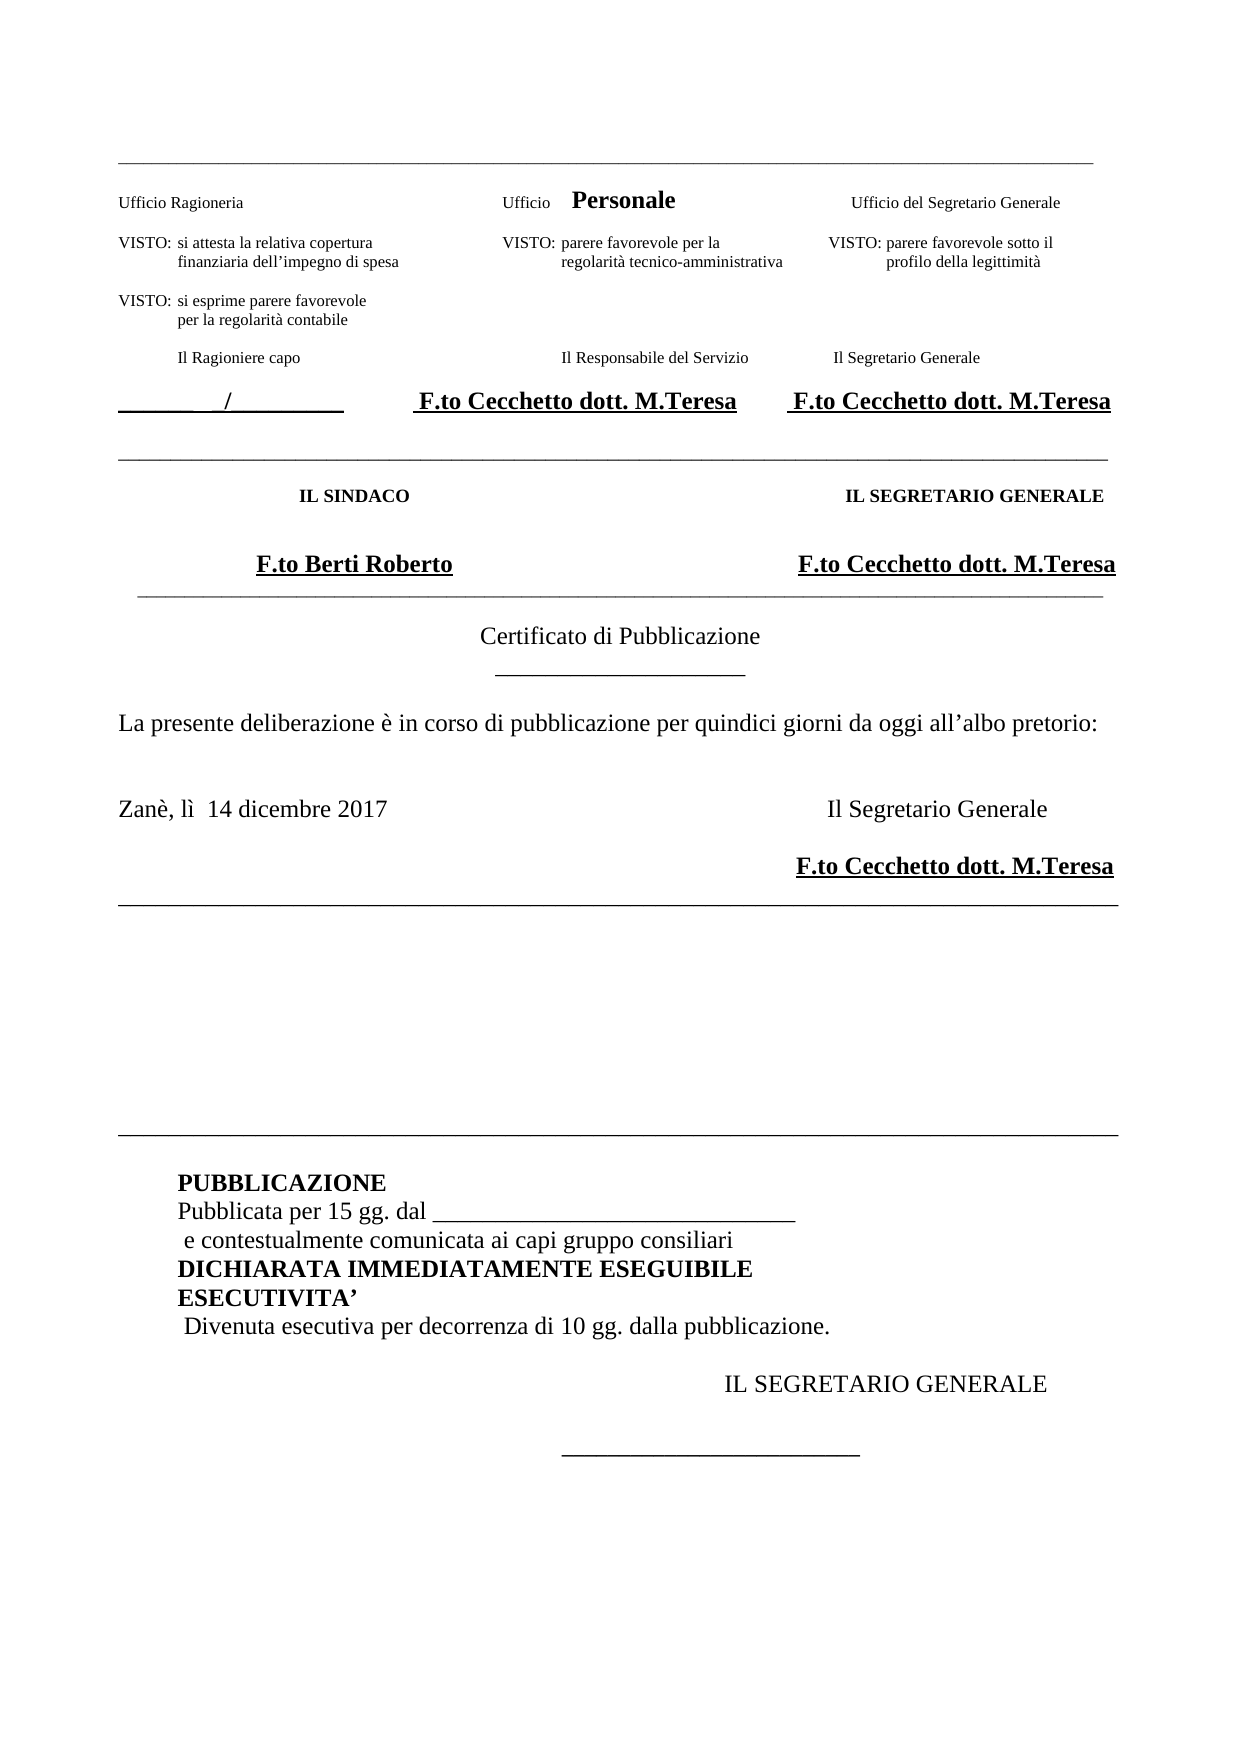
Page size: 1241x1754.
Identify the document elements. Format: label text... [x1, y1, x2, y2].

text IL SEGRETARIO GENERALE [118, 1369, 1122, 1398]
text finanziaria dell’impegno di spesa regolarità tecnico-amministrativa profilo della legittimità [118, 252, 1122, 271]
text IL SINDACO IL SEGRETARIO GENERALE [118, 485, 1122, 506]
text ESECUTIVITA’ [118, 1283, 1122, 1311]
text F.to Berti Roberto F.to Cecchetto dott. M.Teresa [118, 549, 1122, 578]
text _______________________________________________________________________________________________ [118, 439, 1122, 463]
text _______________________________________________________________________________________________________ [118, 578, 1122, 600]
text ____________________ [118, 650, 1122, 679]
text Ufficio Ragioneria Ufficio Personale Ufficio del Segretario Generale [118, 185, 1122, 214]
text ______ _/_________ F.to Cecchetto dott. M.Teresa F.to Cecchetto dott. M.Teresa [118, 386, 1122, 415]
text F.to Cecchetto dott. M.Teresa ________________________________________________________________________________ [118, 851, 1122, 909]
text VISTO: si attesta la relativa copertura VISTO: parere favorevole per la VISTO: parere favorevole sotto il [118, 233, 1122, 252]
text La presente deliberazione è in corso di pubblicazione per quindici giorni da oggi all’albo pretorio: [118, 708, 1122, 736]
text __________________________ [118, 1426, 1122, 1461]
text per la regolarità contabile [118, 310, 1122, 329]
text PUBBLICAZIONE [118, 1168, 1122, 1196]
text ________________________________________________________________________________ [118, 1110, 1122, 1139]
text Il Ragioniere capo Il Responsabile del Servizio Il Segretario Generale [118, 348, 1122, 367]
text Certificato di Pubblicazione [118, 621, 1122, 650]
text Zanè, lì 14 dicembre 2017 Il Segretario Generale [118, 794, 1122, 823]
text e contestualmente comunicata ai capi gruppo consiliari [118, 1225, 1122, 1254]
text Pubblicata per 15 gg. dal _____________________________ [118, 1196, 1122, 1225]
text Divenuta esecutiva per decorrenza di 10 gg. dalla pubblicazione. [118, 1311, 1122, 1340]
text _____________________________________________________________________________________________________________________ [118, 147, 1122, 166]
text VISTO: si esprime parere favorevole [118, 291, 1122, 310]
text DICHIARATA IMMEDIATAMENTE ESEGUIBILE [118, 1254, 1122, 1283]
